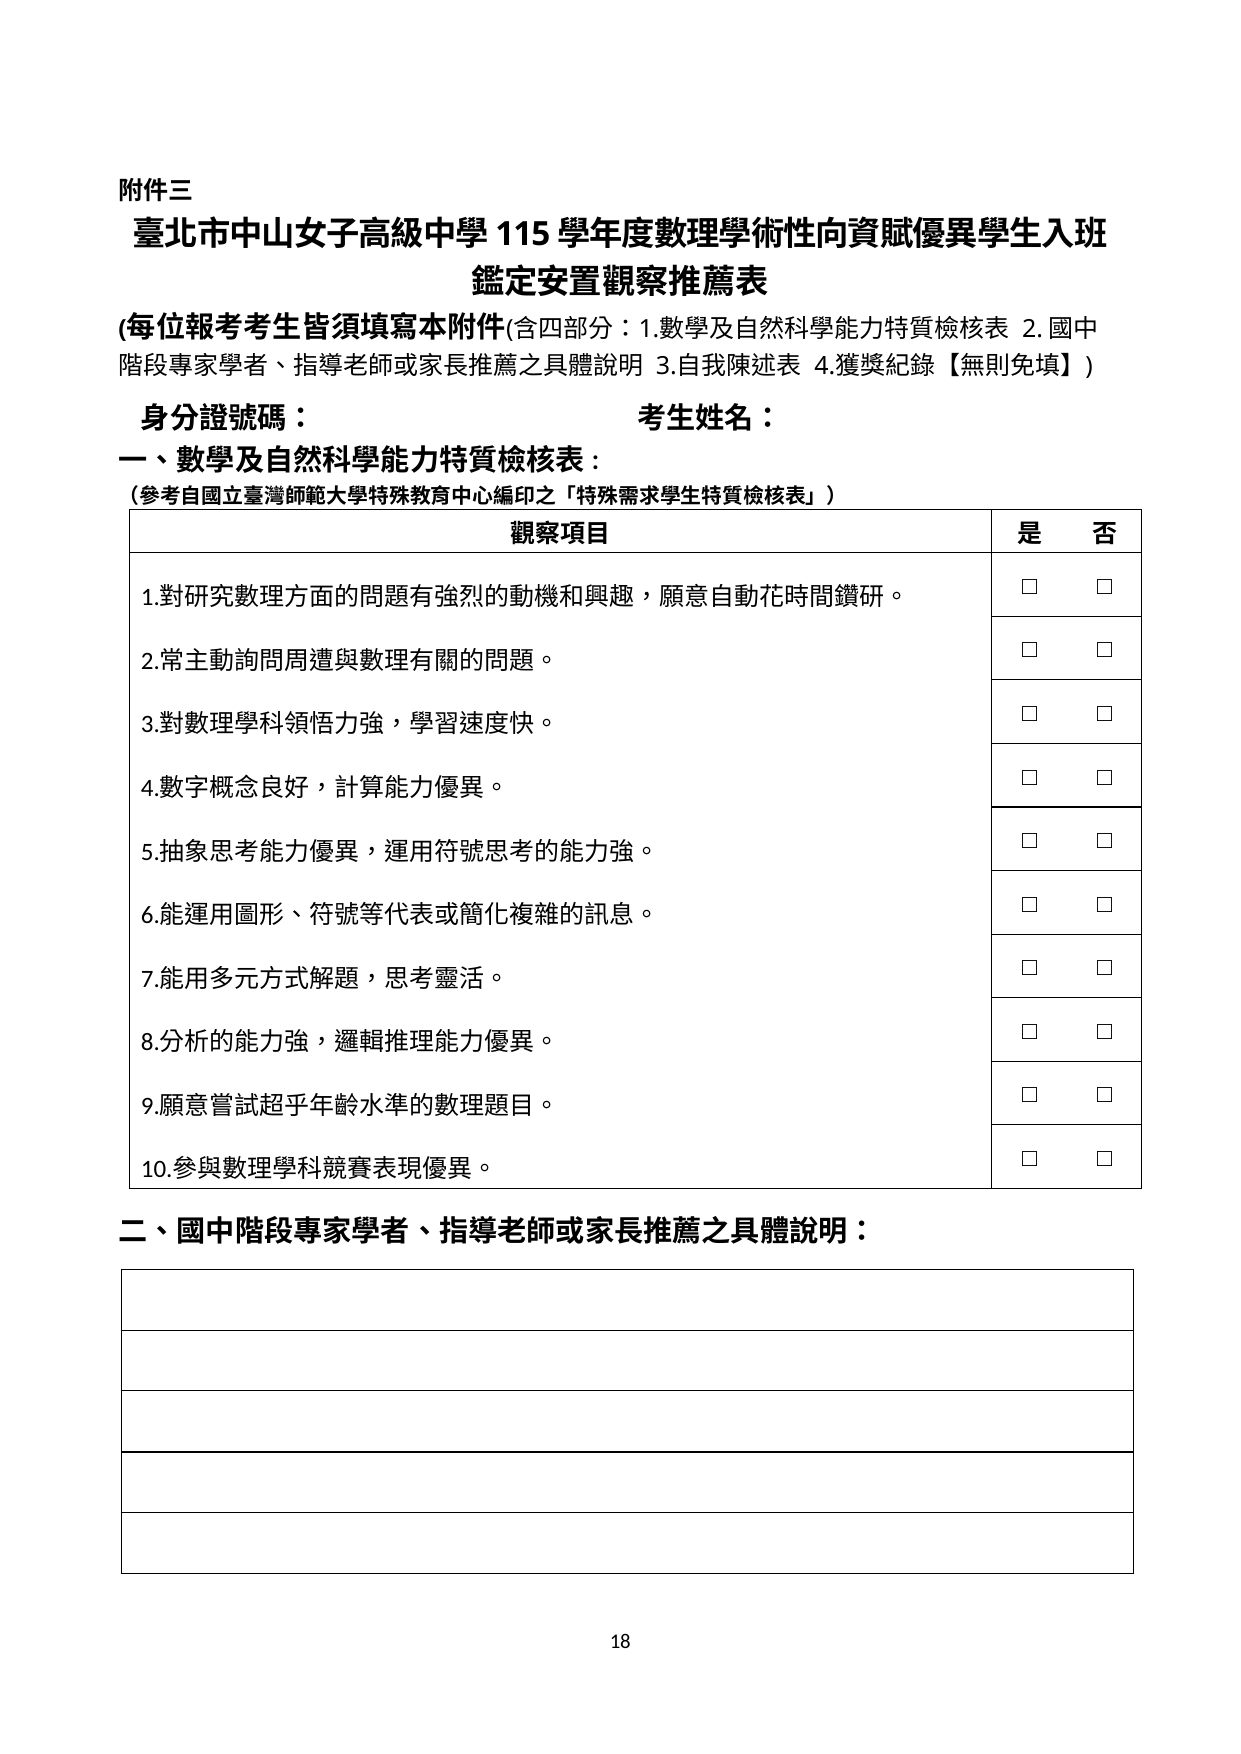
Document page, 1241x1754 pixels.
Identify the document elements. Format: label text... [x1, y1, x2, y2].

table_cell [122, 1453, 1133, 1512]
table_cell 10.參與數理學科競賽表現優異。 [130, 1124, 991, 1188]
table_cell [122, 1331, 1133, 1390]
table_header 觀察項目 [130, 510, 991, 552]
table_cell 7.能用多元方式解題，思考靈活。 [130, 934, 991, 997]
table_cell □ [992, 998, 1067, 1061]
table_cell 3.對數理學科領悟力強，學習速度快。 [130, 679, 991, 743]
text 二、國中階段專家學者、指導老師或家長推薦之具體說明： [118, 1207, 1122, 1250]
table_cell □ [992, 680, 1067, 743]
text 鑑定安置觀察推薦表 [118, 255, 1122, 303]
table_cell [122, 1513, 1133, 1573]
table_cell 4.數字概念良好，計算能力優異。 [130, 743, 991, 806]
table_cell □ [1067, 553, 1141, 616]
table_cell □ [1067, 871, 1141, 933]
table_cell □ [1067, 998, 1141, 1061]
table_cell □ [992, 1062, 1067, 1124]
table_cell □ [992, 617, 1067, 679]
table_cell 8.分析的能力強，邏輯推理能力優異。 [130, 997, 991, 1061]
table_header 身分證號碼： [129, 394, 626, 437]
table_header [122, 1270, 1133, 1329]
table_cell □ [1067, 680, 1141, 743]
table_cell □ [992, 808, 1067, 870]
table_cell 6.能運用圖形、符號等代表或簡化複雜的訊息。 [130, 870, 991, 933]
text 臺北市中山女子高級中學115學年度數理學術性向資賦優異學生入班 [118, 207, 1122, 255]
text （參考自國立臺灣師範大學特殊教育中心編印之「特殊需求學生特質檢核表」） [118, 479, 1122, 509]
table_cell □ [1067, 617, 1141, 679]
table_cell 2.常主動詢問周遭與數理有關的問題。 [130, 616, 991, 679]
table_header 否 [1067, 510, 1141, 552]
table_cell □ [1067, 808, 1141, 870]
table_cell 5.抽象思考能力優異，運用符號思考的能力強。 [130, 806, 991, 870]
table_cell □ [1067, 935, 1141, 997]
text (每位報考考生皆須填寫本附件(含四部分：1.數學及自然科學能力特質檢核表 2. 國中階段專家學者、指導老師或家長推薦之具體說明 3.自我陳述表 4.獲獎紀錄【無則免填】) [118, 303, 1122, 382]
table_cell □ [1067, 744, 1141, 806]
table_cell □ [992, 1125, 1067, 1188]
table_cell □ [1067, 1062, 1141, 1124]
table_cell □ [992, 871, 1067, 933]
table_cell □ [992, 553, 1067, 616]
table_header 考生姓名： [626, 394, 1122, 437]
table_cell □ [992, 935, 1067, 997]
table_cell [122, 1391, 1133, 1451]
text 一、數學及自然科學能力特質檢核表： [118, 437, 1122, 479]
table_cell 9.願意嘗試超乎年齡水準的數理題目。 [130, 1061, 991, 1124]
table_cell □ [1067, 1125, 1141, 1188]
table_cell □ [992, 744, 1067, 806]
table_header 是 [992, 510, 1067, 552]
text 附件三 [118, 170, 1122, 207]
table_cell 1.對研究數理方面的問題有強烈的動機和興趣，願意自動花時間鑽研。 [130, 553, 991, 616]
